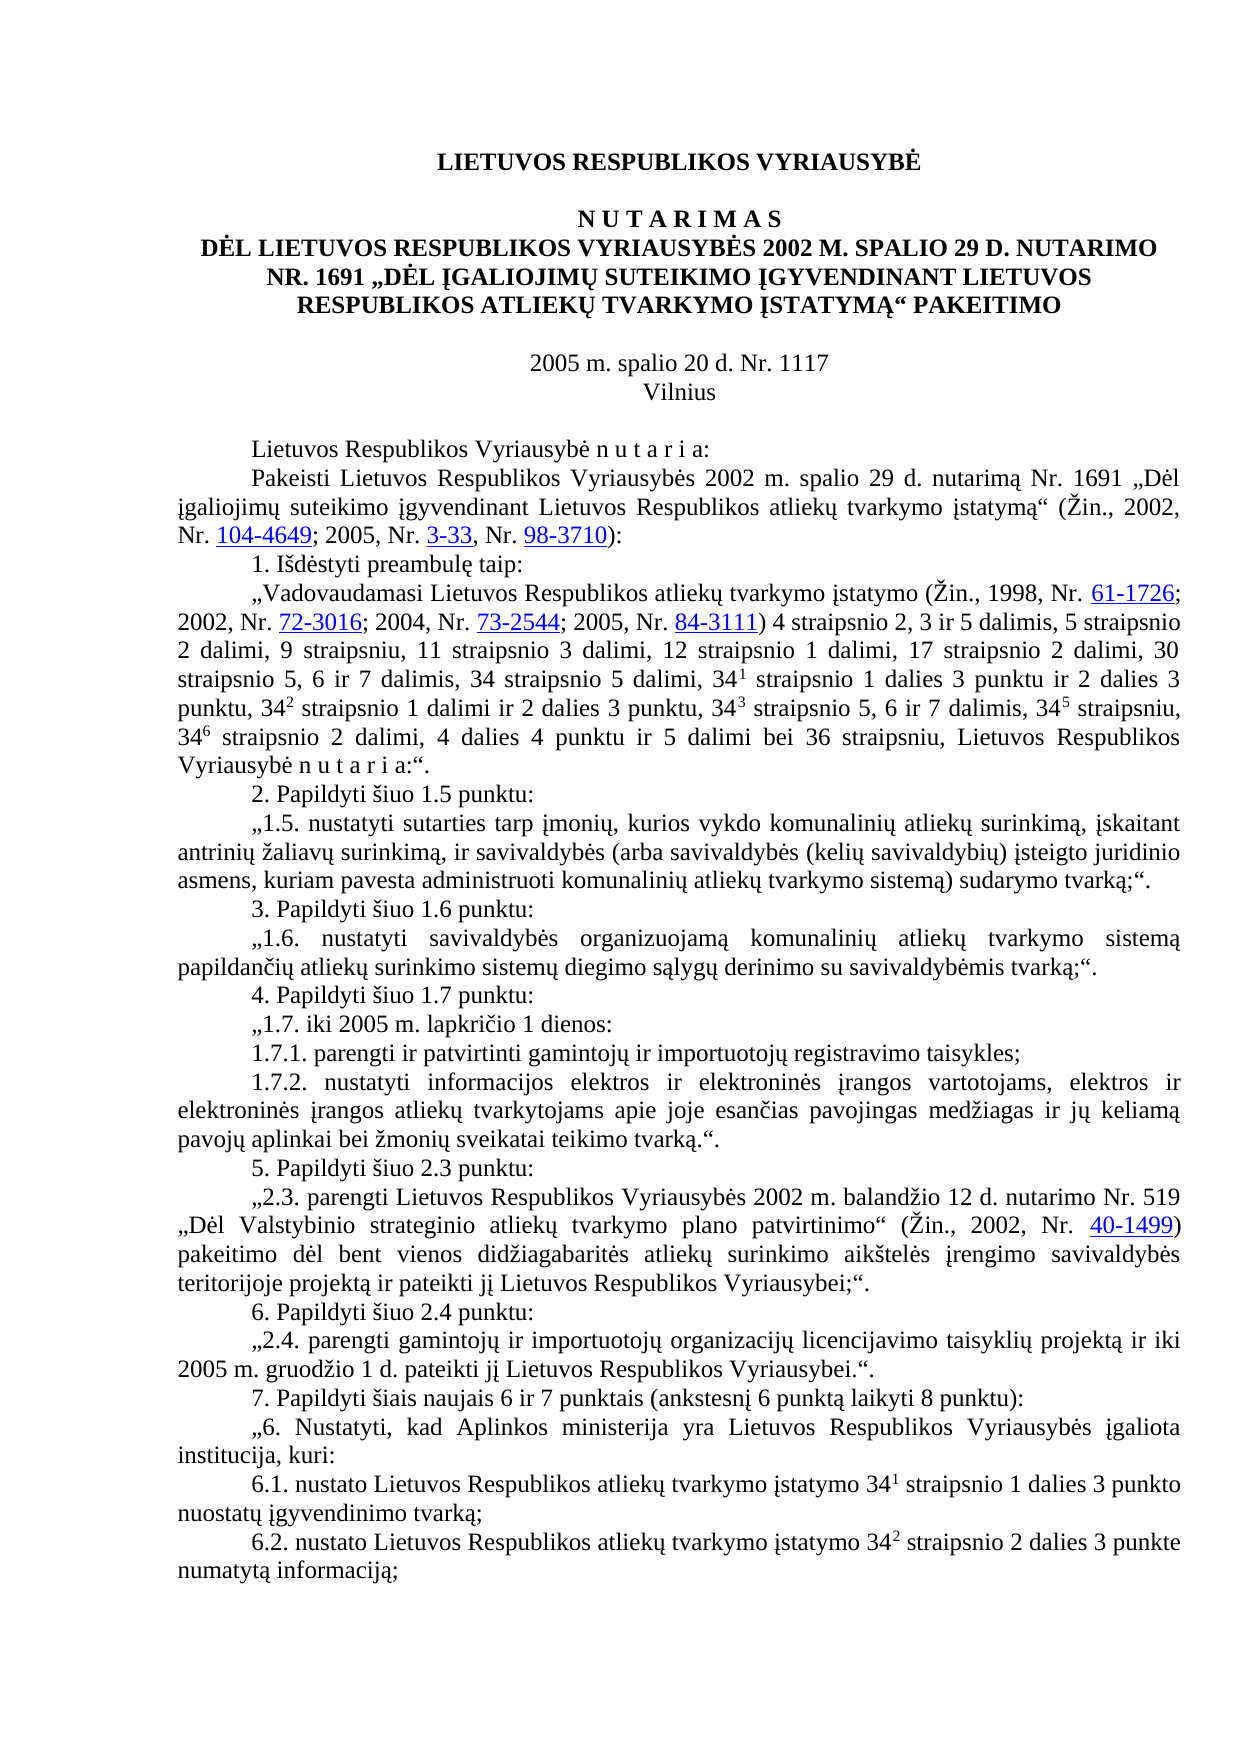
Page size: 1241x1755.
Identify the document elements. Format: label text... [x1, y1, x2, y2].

text 2005 m. spalio 20 d. Nr. 1117 [177, 348, 1181, 377]
text Pakeisti Lietuvos Respublikos Vyriausybės 2002 m. spalio 29 d. nutarimą Nr. 1691 „Dėl įgaliojimų suteikimo įgyvendinant Lietuvos Respublikos atliekų tvarkymo įstatymą“ (Žin., 2002, Nr. 104-4649; 2005, Nr. 3-33, Nr. 98-3710): [177, 463, 1181, 549]
text „6. Nustatyti, kad Aplinkos ministerija yra Lietuvos Respublikos Vyriausybės įgaliota institucija, kuri: [177, 1412, 1181, 1469]
text „1.5. nustatyti sutarties tarp įmonių, kurios vykdo komunalinių atliekų surinkimą, įskaitant antrinių žaliavų surinkimą, ir savivaldybės (arba savivaldybės (kelių savivaldybių) įsteigto juridinio asmens, kuriam pavesta administruoti komunalinių atliekų tvarkymo sistemą) sudarymo tvarką;“. [177, 808, 1181, 894]
text „2.3. parengti Lietuvos Respublikos Vyriausybės 2002 m. balandžio 12 d. nutarimo Nr. 519 „Dėl Valstybinio strateginio atliekų tvarkymo plano patvirtinimo“ (Žin., 2002, Nr. 40-1499) pakeitimo dėl bent vienos didžiagabaritės atliekų surinkimo aikštelės įrengimo savivaldybės teritorijoje projektą ir pateikti jį Lietuvos Respublikos Vyriausybei;“. [177, 1182, 1181, 1297]
text DĖL LIETUVOS RESPUBLIKOS VYRIAUSYBĖS 2002 M. SPALIO 29 D. NUTARIMO NR. 1691 „DĖL ĮGALIOJIMŲ SUTEIKIMO ĮGYVENDINANT LIETUVOS RESPUBLIKOS ATLIEKŲ TVARKYMO ĮSTATYMĄ“ PAKEITIMO [177, 233, 1181, 319]
text 6. Papildyti šiuo 2.4 punktu: [177, 1297, 1181, 1326]
text 5. Papildyti šiuo 2.3 punktu: [177, 1153, 1181, 1182]
text 4. Papildyti šiuo 1.7 punktu: [177, 981, 1181, 1009]
text Lietuvos Respublikos Vyriausybė nutaria: [177, 434, 1181, 463]
text „1.7. iki 2005 m. lapkričio 1 dienos: [177, 1009, 1181, 1038]
text 6.1. nustato Lietuvos Respublikos atliekų tvarkymo įstatymo 341 straipsnio 1 dalies 3 punkto nuostatų įgyvendinimo tvarką; [177, 1469, 1181, 1527]
text LIETUVOS RESPUBLIKOS VYRIAUSYBĖ [177, 147, 1181, 176]
text Vilnius [177, 377, 1181, 406]
text „1.6. nustatyti savivaldybės organizuojamą komunalinių atliekų tvarkymo sistemą papildančių atliekų surinkimo sistemų diegimo sąlygų derinimo su savivaldybėmis tvarką;“. [177, 923, 1181, 981]
text „Vadovaudamasi Lietuvos Respublikos atliekų tvarkymo įstatymo (Žin., 1998, Nr. 61-1726; 2002, Nr. 72-3016; 2004, Nr. 73-2544; 2005, Nr. 84-3111) 4 straipsnio 2, 3 ir 5 dalimis, 5 straipsnio 2 dalimi, 9 straipsniu, 11 straipsnio 3 dalimi, 12 straipsnio 1 dalimi, 17 straipsnio 2 dalimi, 30 straipsnio 5, 6 ir 7 dalimis, 34 straipsnio 5 dalimi, 341 straipsnio 1 dalies 3 punktu ir 2 dalies 3 punktu, 342 straipsnio 1 dalimi ir 2 dalies 3 punktu, 343 straipsnio 5, 6 ir 7 dalimis, 345 straipsniu, 346 straipsnio 2 dalimi, 4 dalies 4 punktu ir 5 dalimi bei 36 straipsniu, Lietuvos Respublikos Vyriausybė nutaria:“. [177, 578, 1181, 779]
text 6.2. nustato Lietuvos Respublikos atliekų tvarkymo įstatymo 342 straipsnio 2 dalies 3 punkte numatytą informaciją; [177, 1527, 1181, 1584]
text „2.4. parengti gamintojų ir importuotojų organizacijų licencijavimo taisyklių projektą ir iki 2005 m. gruodžio 1 d. pateikti jį Lietuvos Respublikos Vyriausybei.“. [177, 1326, 1181, 1383]
text 1. Išdėstyti preambulę taip: [177, 549, 1181, 578]
text N U T A R I M A S [177, 204, 1181, 233]
text 3. Papildyti šiuo 1.6 punktu: [177, 894, 1181, 923]
text 1.7.1. parengti ir patvirtinti gamintojų ir importuotojų registravimo taisykles; [177, 1038, 1181, 1067]
text 1.7.2. nustatyti informacijos elektros ir elektroninės įrangos vartotojams, elektros ir elektroninės įrangos atliekų tvarkytojams apie joje esančias pavojingas medžiagas ir jų keliamą pavojų aplinkai bei žmonių sveikatai teikimo tvarką.“. [177, 1067, 1181, 1153]
text 7. Papildyti šiais naujais 6 ir 7 punktais (ankstesnį 6 punktą laikyti 8 punktu): [177, 1383, 1181, 1412]
text 2. Papildyti šiuo 1.5 punktu: [177, 779, 1181, 808]
